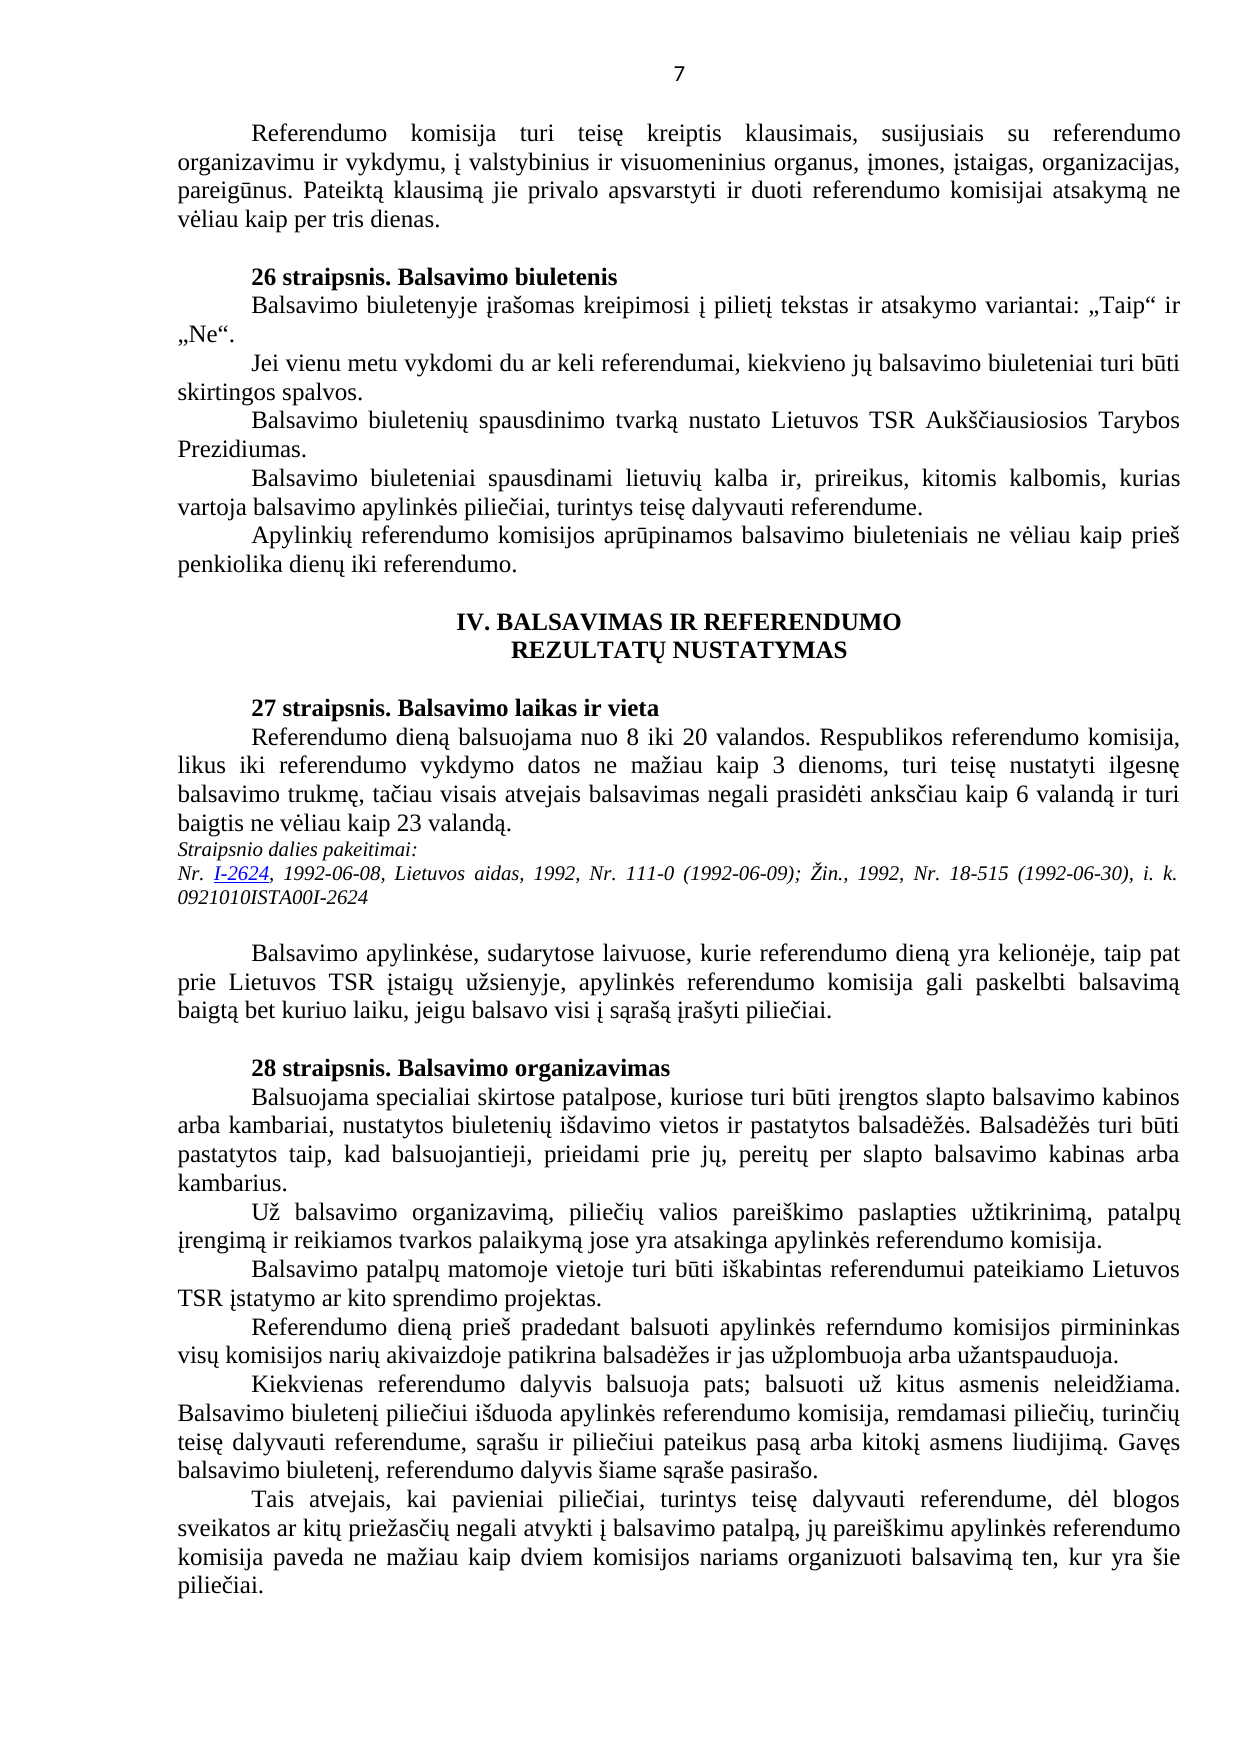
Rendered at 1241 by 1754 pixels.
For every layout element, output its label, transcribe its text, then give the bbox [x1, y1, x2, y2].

text Balsuojama specialiai skirtose patalpose, kuriose turi būti įrengtos slapto balsavimo kabinos arba kambariai, nustatytos biuletenių išdavimo vietos ir pastatytos balsadėžės. Balsadėžės turi būti pastatytos taip, kad balsuojantieji, prieidami prie jų, pereitų per slapto balsavimo kabinas arba kambarius. [177, 1082, 1181, 1197]
text Balsavimo biuleteniai spausdinami lietuvių kalba ir, prireikus, kitomis kalbomis, kurias vartoja balsavimo apylinkės piliečiai, turintys teisę dalyvauti referendume. [177, 463, 1181, 521]
text Kiekvienas referendumo dalyvis balsuoja pats; balsuoti už kitus asmenis neleidžiama. Balsavimo biuletenį piliečiui išduoda apylinkės referendumo komisija, remdamasi piliečių, turinčių teisę dalyvauti referendume, sąrašu ir piliečiui pateikus pasą arba kitokį asmens liudijimą. Gavęs balsavimo biuletenį, referendumo dalyvis šiame sąraše pasirašo. [177, 1369, 1181, 1484]
text Tais atvejais, kai pavieniai piliečiai, turintys teisę dalyvauti referendume, dėl blogos sveikatos ar kitų priežasčių negali atvykti į balsavimo patalpą, jų pareiškimu apylinkės referendumo komisija paveda ne mažiau kaip dviem komisijos nariams organizuoti balsavimą ten, kur yra šie piliečiai. [177, 1484, 1181, 1599]
text Nr. I-2624, 1992-06-08, Lietuvos aidas, 1992, Nr. 111-0 (1992-06-09); Žin., 1992, Nr. 18-515 (1992-06-30), i. k. 0921010ISTA00I-2624 [177, 861, 1181, 909]
text Balsavimo biuletenyje įrašomas kreipimosi į pilietį tekstas ir atsakymo variantai: „Taip“ ir „Ne“. [177, 291, 1181, 348]
text Balsavimo apylinkėse, sudarytose laivuose, kurie referendumo dieną yra kelionėje, taip pat prie Lietuvos TSR įstaigų užsienyje, apylinkės referendumo komisija gali paskelbti balsavimą baigtą bet kuriuo laiku, jeigu balsavo visi į sąrašą įrašyti piliečiai. [177, 938, 1181, 1024]
text REZULTATŲ NUSTATYMAS [177, 636, 1181, 664]
text IV. BALSAVIMAS IR REFERENDUMO [177, 607, 1181, 636]
text Už balsavimo organizavimą, piliečių valios pareiškimo paslapties užtikrinimą, patalpų įrengimą ir reikiamos tvarkos palaikymą jose yra atsakinga apylinkės referendumo komisija. [177, 1197, 1181, 1254]
text 28 straipsnis. Balsavimo organizavimas [177, 1053, 1181, 1082]
text Referendumo dieną prieš pradedant balsuoti apylinkės referndumo komisijos pirmininkas visų komisijos narių akivaizdoje patikrina balsadėžes ir jas užplombuoja arba užantspauduoja. [177, 1312, 1181, 1369]
text 26 straipsnis. Balsavimo biuletenis [177, 262, 1181, 291]
text Referendumo dieną balsuojama nuo 8 iki 20 valandos. Respublikos referendumo komisija, likus iki referendumo vykdymo datos ne mažiau kaip 3 dienoms, turi teisę nustatyti ilgesnę balsavimo trukmę, tačiau visais atvejais balsavimas negali prasidėti anksčiau kaip 6 valandą ir turi baigtis ne vėliau kaip 23 valandą. [177, 722, 1181, 837]
text Referendumo komisija turi teisę kreiptis klausimais, susijusiais su referendumo organizavimu ir vykdymu, į valstybinius ir visuomeninius organus, įmones, įstaigas, organizacijas, pareigūnus. Pateiktą klausimą jie privalo apsvarstyti ir duoti referendumo komisijai atsakymą ne vėliau kaip per tris dienas. [177, 118, 1181, 233]
text Balsavimo biuletenių spausdinimo tvarką nustato Lietuvos TSR Aukščiausiosios Tarybos Prezidiumas. [177, 406, 1181, 463]
text Balsavimo patalpų matomoje vietoje turi būti iškabintas referendumui pateikiamo Lietuvos TSR įstatymo ar kito sprendimo projektas. [177, 1254, 1181, 1312]
text Apylinkių referendumo komisijos aprūpinamos balsavimo biuleteniais ne vėliau kaip prieš penkiolika dienų iki referendumo. [177, 521, 1181, 578]
text Straipsnio dalies pakeitimai: [177, 837, 1181, 861]
text Jei vienu metu vykdomi du ar keli referendumai, kiekvieno jų balsavimo biuleteniai turi būti skirtingos spalvos. [177, 348, 1181, 406]
text 27 straipsnis. Balsavimo laikas ir vieta [177, 693, 1181, 722]
